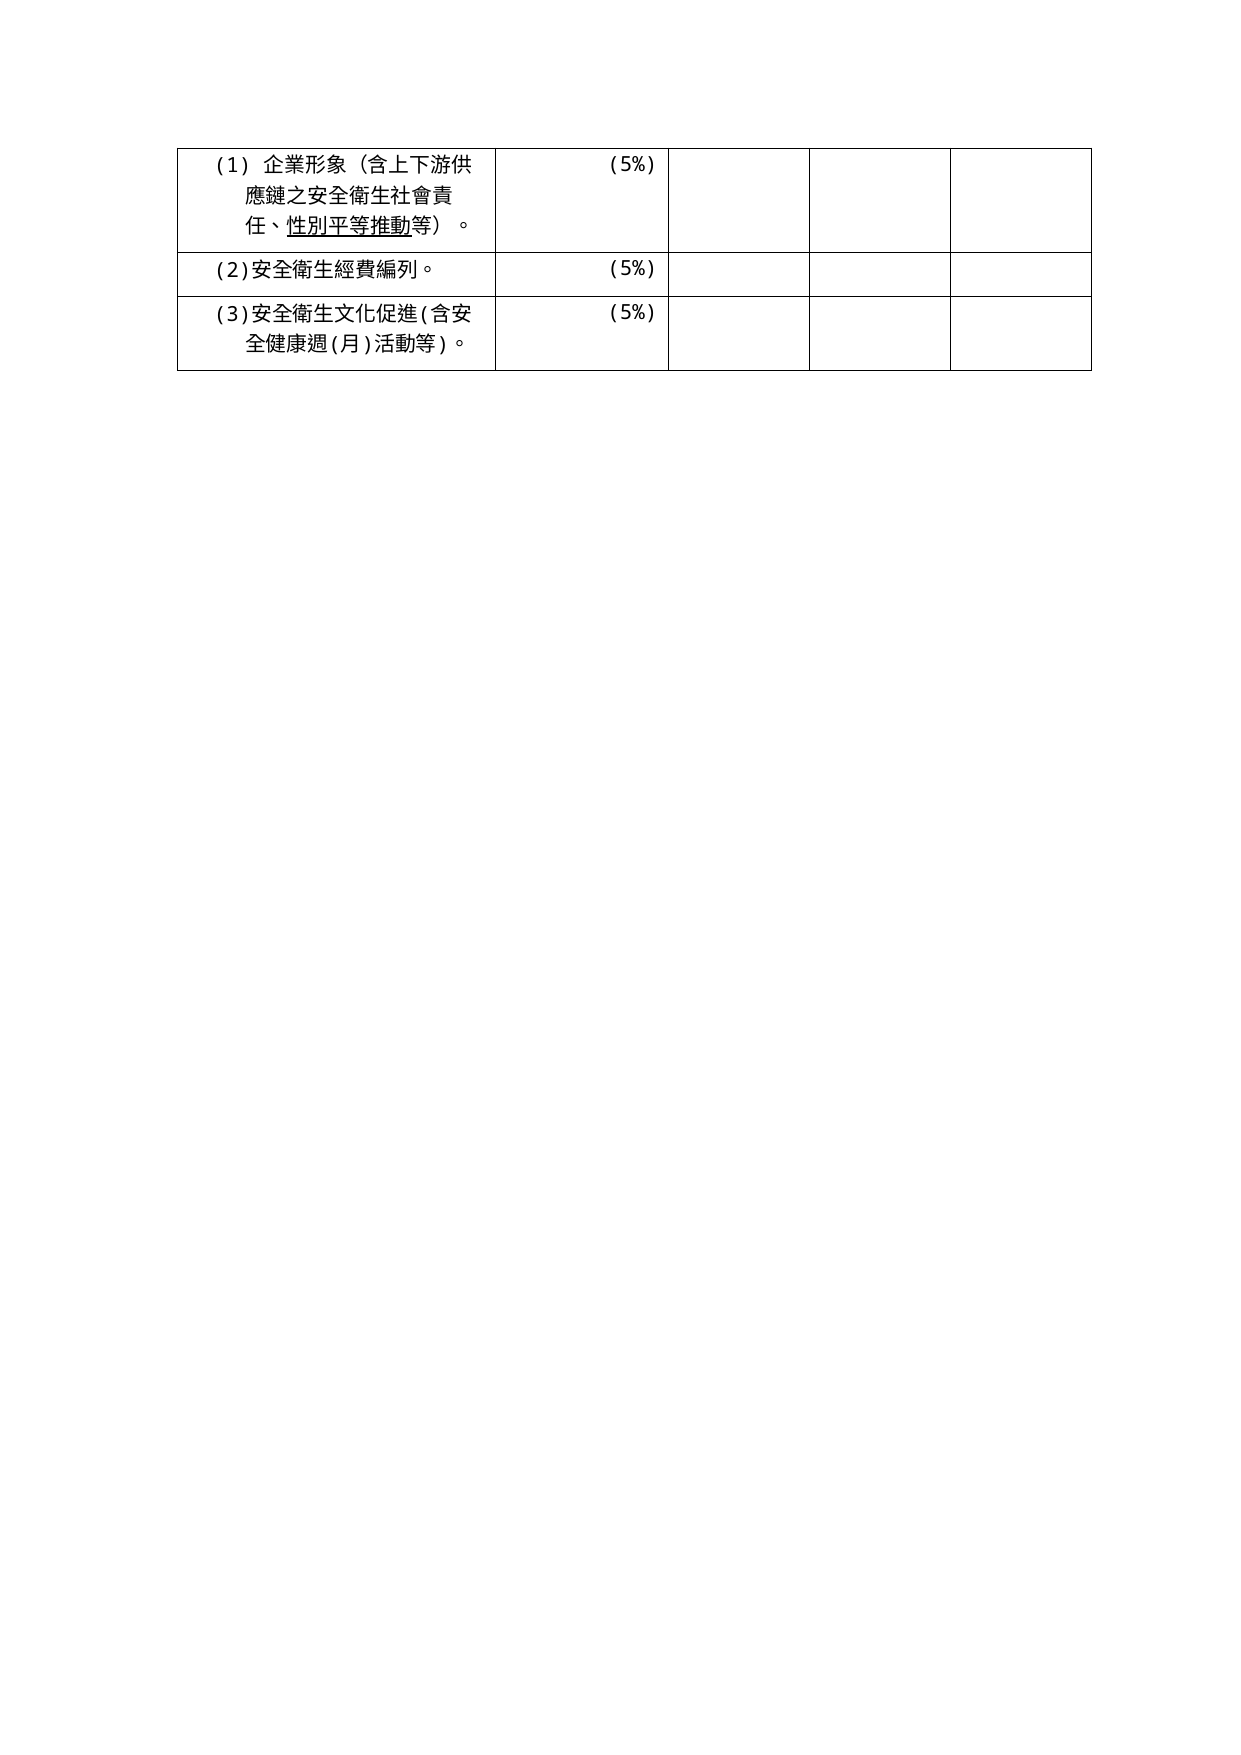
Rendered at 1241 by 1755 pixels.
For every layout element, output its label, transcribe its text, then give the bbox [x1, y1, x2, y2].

table_cell (3)安全衛生文化促進(含安全健康週(月)活動等)。 [178, 297, 495, 370]
table_cell [669, 149, 809, 252]
table_cell [669, 297, 809, 370]
table_cell [669, 253, 809, 296]
table_cell [951, 297, 1091, 370]
table_cell [810, 253, 950, 296]
table_cell [810, 297, 950, 370]
table_cell (2)安全衛生經費編列。 [178, 253, 495, 296]
table_cell [951, 253, 1091, 296]
table_cell [810, 149, 950, 252]
table_cell [951, 149, 1091, 252]
table_cell (5%) [496, 253, 668, 296]
table_cell (5%) [496, 149, 668, 252]
table_cell (5%) [496, 297, 668, 370]
table_cell (1) 企業形象（含上下游供應鏈之安全衛生社會責任、性別平等推動等）。 [178, 149, 495, 252]
